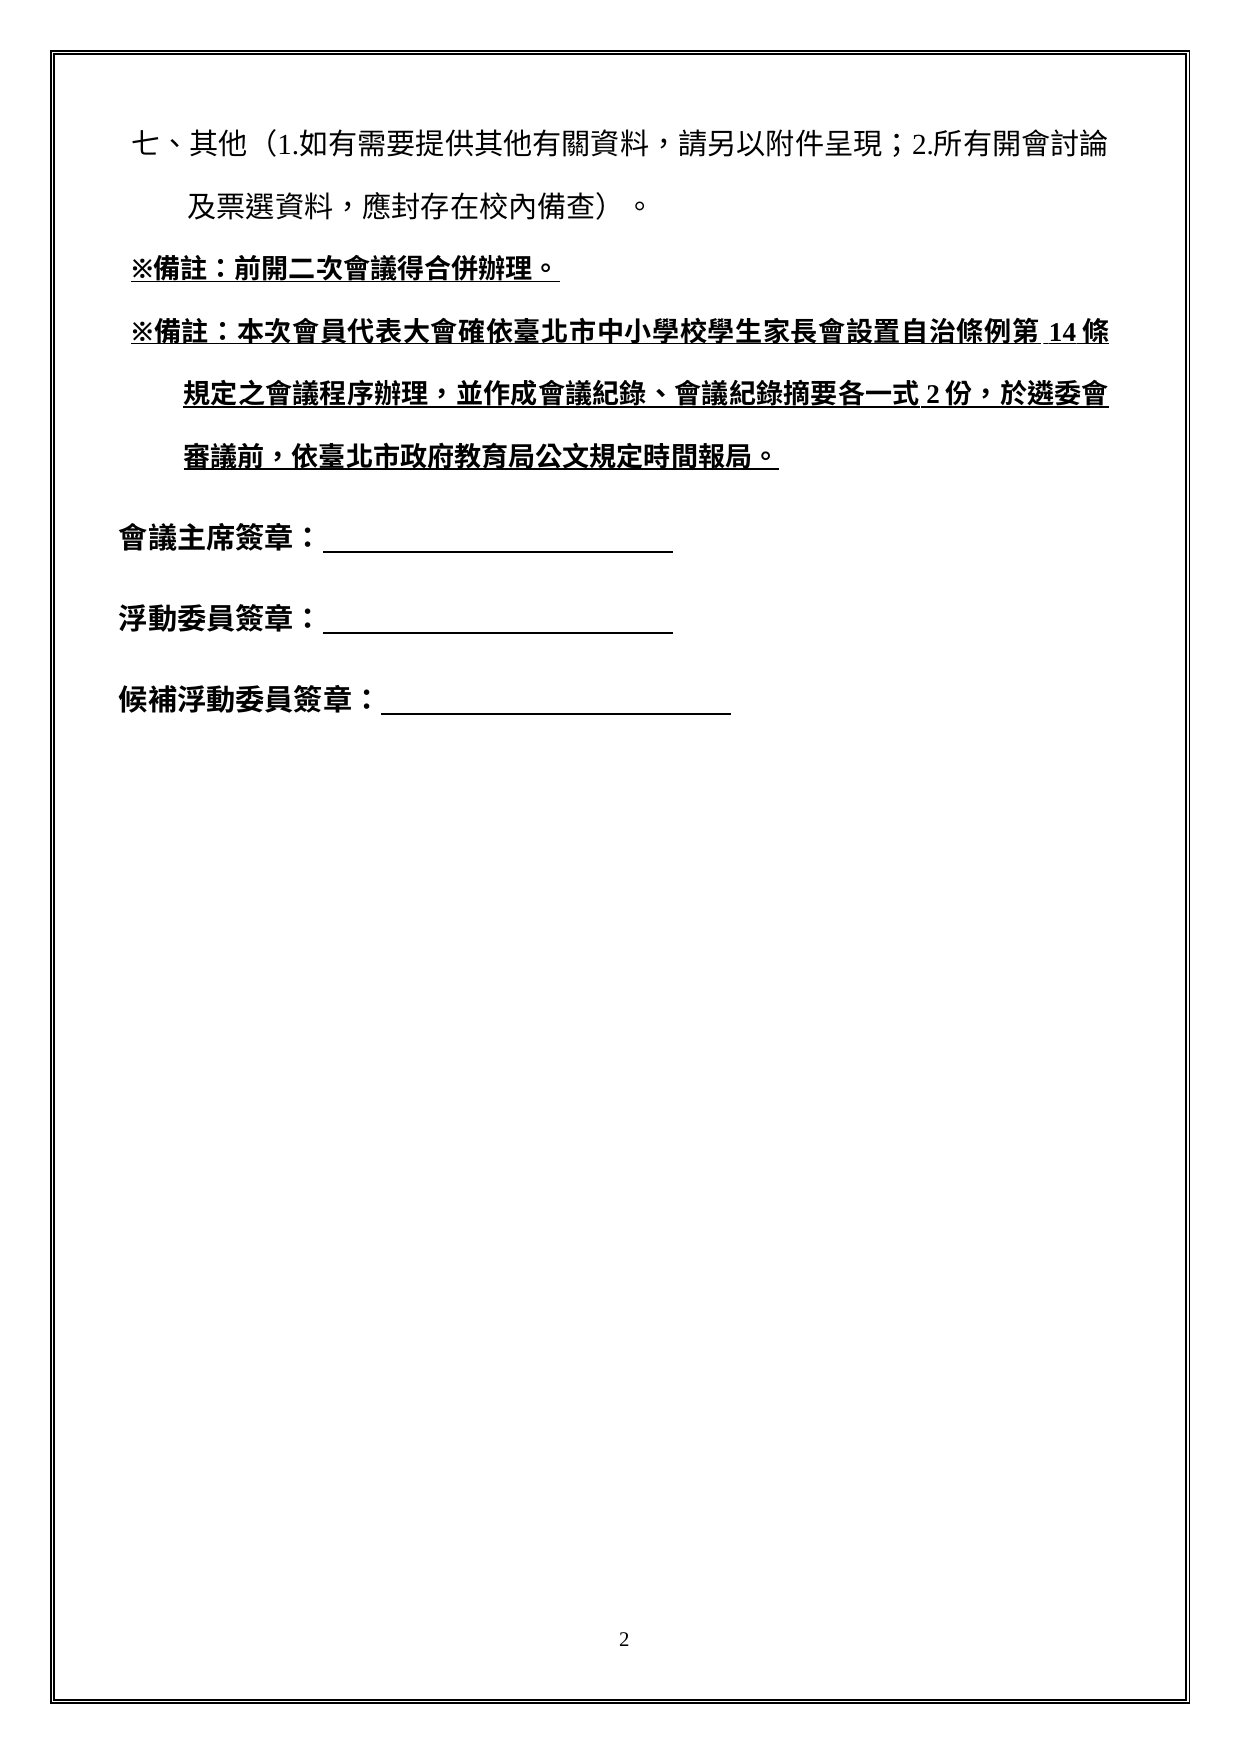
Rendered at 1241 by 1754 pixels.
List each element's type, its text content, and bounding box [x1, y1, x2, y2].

text 浮動委員簽章： [75, 575, 1109, 638]
text 七、其他（1.如有需要提供其他有關資料，請另以附件呈現；2.所有開會討論及票選資料，應封存在校內備查）。 [131, 100, 1109, 225]
text 會議主席簽章： [75, 494, 1109, 556]
text 候補浮動委員簽章： [75, 656, 1109, 719]
text ※備註：本次會員代表大會確依臺北市中小學校學生家長會設置自治條例第14條規定之會議程序辦理，並作成會議紀錄、會議紀錄摘要各一式2份，於遴委會審議前，依臺北市政府教育局公文規定時間報局。 [131, 288, 1109, 475]
text ※備註：前開二次會議得合併辦理。 [131, 225, 1109, 288]
